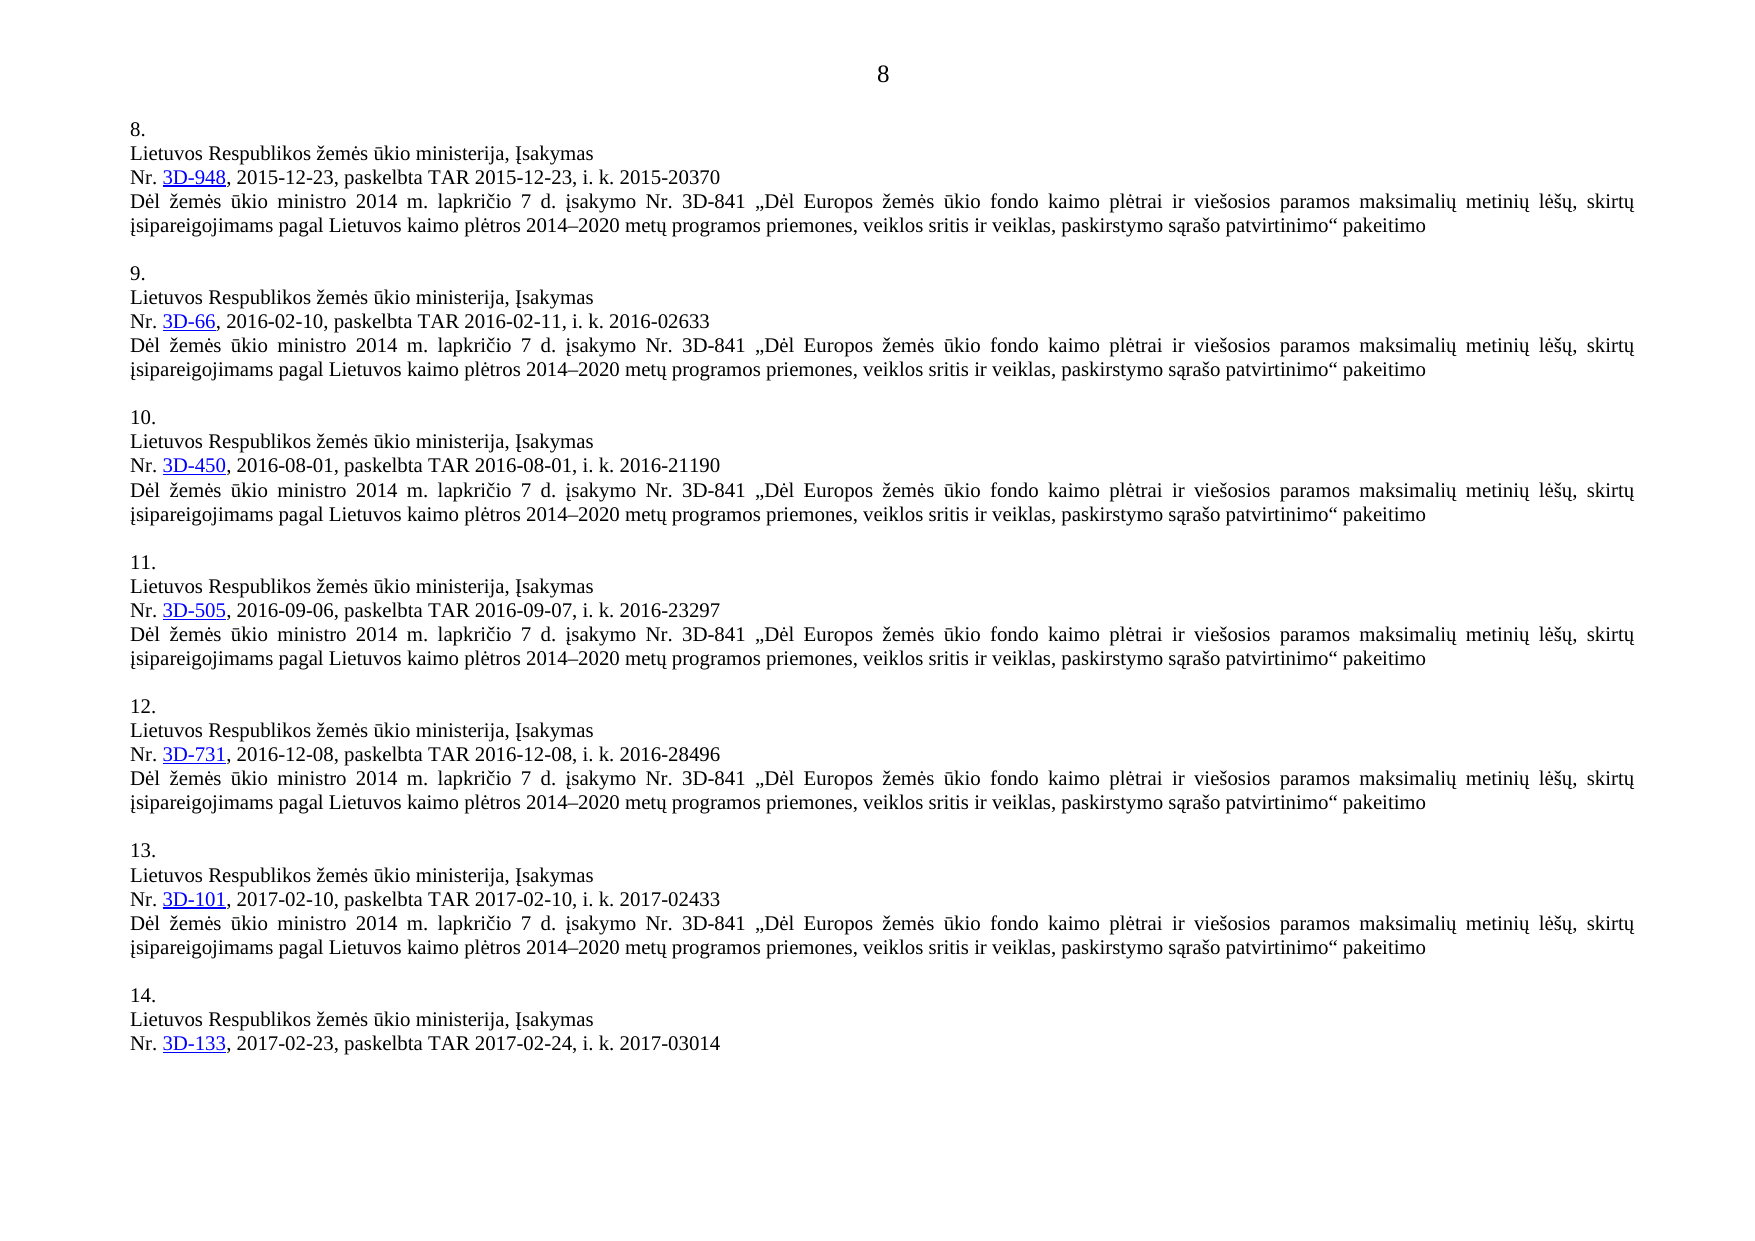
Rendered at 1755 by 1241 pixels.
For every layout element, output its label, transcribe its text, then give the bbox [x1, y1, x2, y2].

text Lietuvos Respublikos žemės ūkio ministerija, Įsakymas [130, 862, 1636, 887]
text Lietuvos Respublikos žemės ūkio ministerija, Įsakymas [130, 429, 1636, 453]
text Nr. 3D-450, 2016-08-01, paskelbta TAR 2016-08-01, i. k. 2016-21190 [130, 453, 1636, 477]
text Nr. 3D-133, 2017-02-23, paskelbta TAR 2017-02-24, i. k. 2017-03014 [130, 1031, 1636, 1055]
text Nr. 3D-731, 2016-12-08, paskelbta TAR 2016-12-08, i. k. 2016-28496 [130, 742, 1636, 766]
text Dėl žemės ūkio ministro 2014 m. lapkričio 7 d. įsakymo Nr. 3D-841 „Dėl Europos žemės ūkio fondo kaimo plėtrai ir viešosios paramos maksimalių metinių lėšų, skirtų įsipareigojimams pagal Lietuvos kaimo plėtros 2014–2020 metų programos priemones, veiklos sritis ir veiklas, paskirstymo sąrašo patvirtinimo“ pakeitimo [130, 189, 1636, 237]
text Dėl žemės ūkio ministro 2014 m. lapkričio 7 d. įsakymo Nr. 3D-841 „Dėl Europos žemės ūkio fondo kaimo plėtrai ir viešosios paramos maksimalių metinių lėšų, skirtų įsipareigojimams pagal Lietuvos kaimo plėtros 2014–2020 metų programos priemones, veiklos sritis ir veiklas, paskirstymo sąrašo patvirtinimo“ pakeitimo [130, 333, 1636, 381]
text 9. [130, 261, 1636, 285]
text Dėl žemės ūkio ministro 2014 m. lapkričio 7 d. įsakymo Nr. 3D-841 „Dėl Europos žemės ūkio fondo kaimo plėtrai ir viešosios paramos maksimalių metinių lėšų, skirtų įsipareigojimams pagal Lietuvos kaimo plėtros 2014–2020 metų programos priemones, veiklos sritis ir veiklas, paskirstymo sąrašo patvirtinimo“ pakeitimo [130, 911, 1636, 959]
text Nr. 3D-505, 2016-09-06, paskelbta TAR 2016-09-07, i. k. 2016-23297 [130, 598, 1636, 622]
text Nr. 3D-948, 2015-12-23, paskelbta TAR 2015-12-23, i. k. 2015-20370 [130, 165, 1636, 189]
text Lietuvos Respublikos žemės ūkio ministerija, Įsakymas [130, 285, 1636, 309]
text Lietuvos Respublikos žemės ūkio ministerija, Įsakymas [130, 718, 1636, 742]
text Nr. 3D-66, 2016-02-10, paskelbta TAR 2016-02-11, i. k. 2016-02633 [130, 309, 1636, 333]
text 8. [130, 117, 1636, 141]
text 11. [130, 550, 1636, 574]
text 14. [130, 983, 1636, 1007]
text Lietuvos Respublikos žemės ūkio ministerija, Įsakymas [130, 141, 1636, 165]
text Dėl žemės ūkio ministro 2014 m. lapkričio 7 d. įsakymo Nr. 3D-841 „Dėl Europos žemės ūkio fondo kaimo plėtrai ir viešosios paramos maksimalių metinių lėšų, skirtų įsipareigojimams pagal Lietuvos kaimo plėtros 2014–2020 metų programos priemones, veiklos sritis ir veiklas, paskirstymo sąrašo patvirtinimo“ pakeitimo [130, 766, 1636, 814]
text 13. [130, 838, 1636, 862]
text Lietuvos Respublikos žemės ūkio ministerija, Įsakymas [130, 574, 1636, 598]
text Dėl žemės ūkio ministro 2014 m. lapkričio 7 d. įsakymo Nr. 3D-841 „Dėl Europos žemės ūkio fondo kaimo plėtrai ir viešosios paramos maksimalių metinių lėšų, skirtų įsipareigojimams pagal Lietuvos kaimo plėtros 2014–2020 metų programos priemones, veiklos sritis ir veiklas, paskirstymo sąrašo patvirtinimo“ pakeitimo [130, 622, 1636, 670]
text 12. [130, 694, 1636, 718]
text Nr. 3D-101, 2017-02-10, paskelbta TAR 2017-02-10, i. k. 2017-02433 [130, 887, 1636, 911]
text 10. [130, 405, 1636, 429]
text Lietuvos Respublikos žemės ūkio ministerija, Įsakymas [130, 1007, 1636, 1031]
text Dėl žemės ūkio ministro 2014 m. lapkričio 7 d. įsakymo Nr. 3D-841 „Dėl Europos žemės ūkio fondo kaimo plėtrai ir viešosios paramos maksimalių metinių lėšų, skirtų įsipareigojimams pagal Lietuvos kaimo plėtros 2014–2020 metų programos priemones, veiklos sritis ir veiklas, paskirstymo sąrašo patvirtinimo“ pakeitimo [130, 477, 1636, 526]
